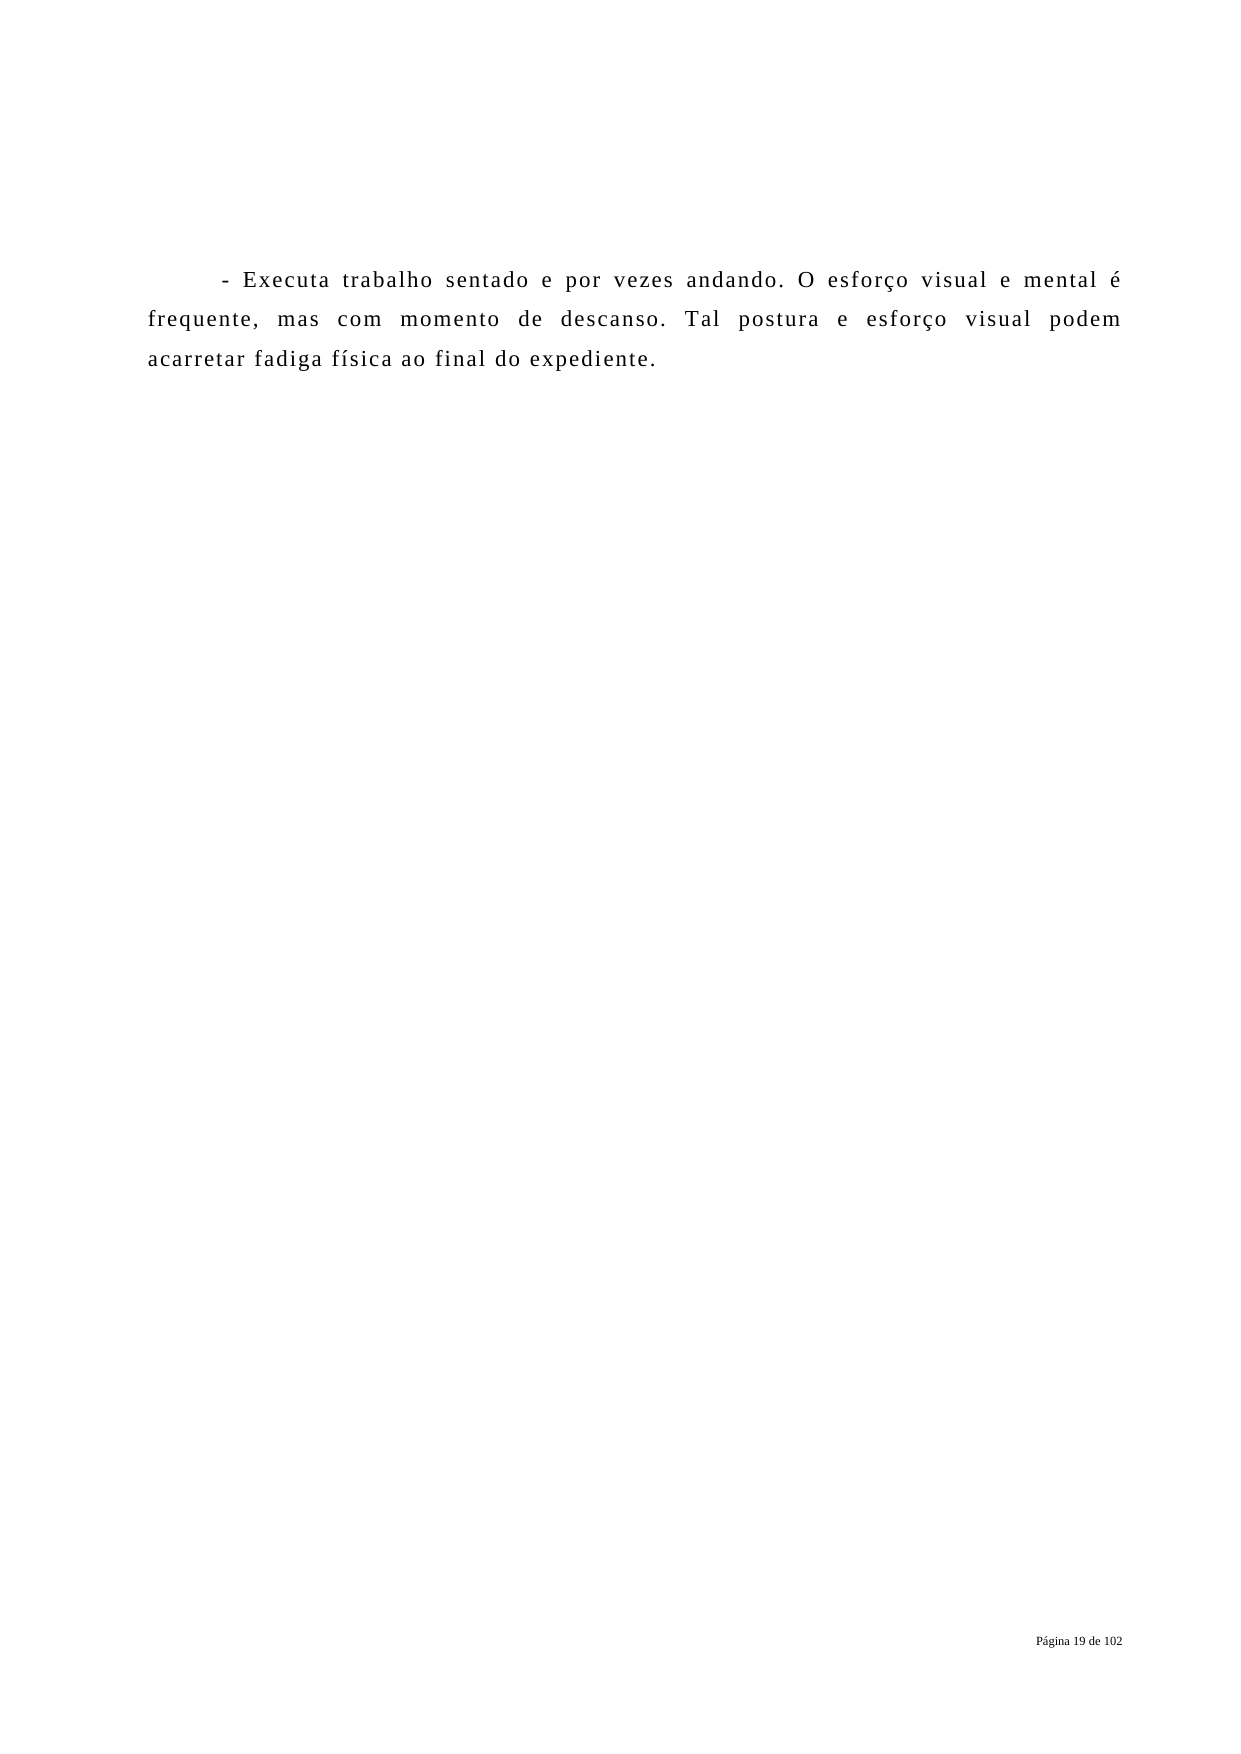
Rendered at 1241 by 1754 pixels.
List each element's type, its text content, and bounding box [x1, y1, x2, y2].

text - Executa trabalho sentado e por vezes andando. O esforço visual e mental é frequente, mas com momento de descanso. Tal postura e esforço visual podem acarretar fadiga física ao final do expediente. [148, 266, 1122, 371]
